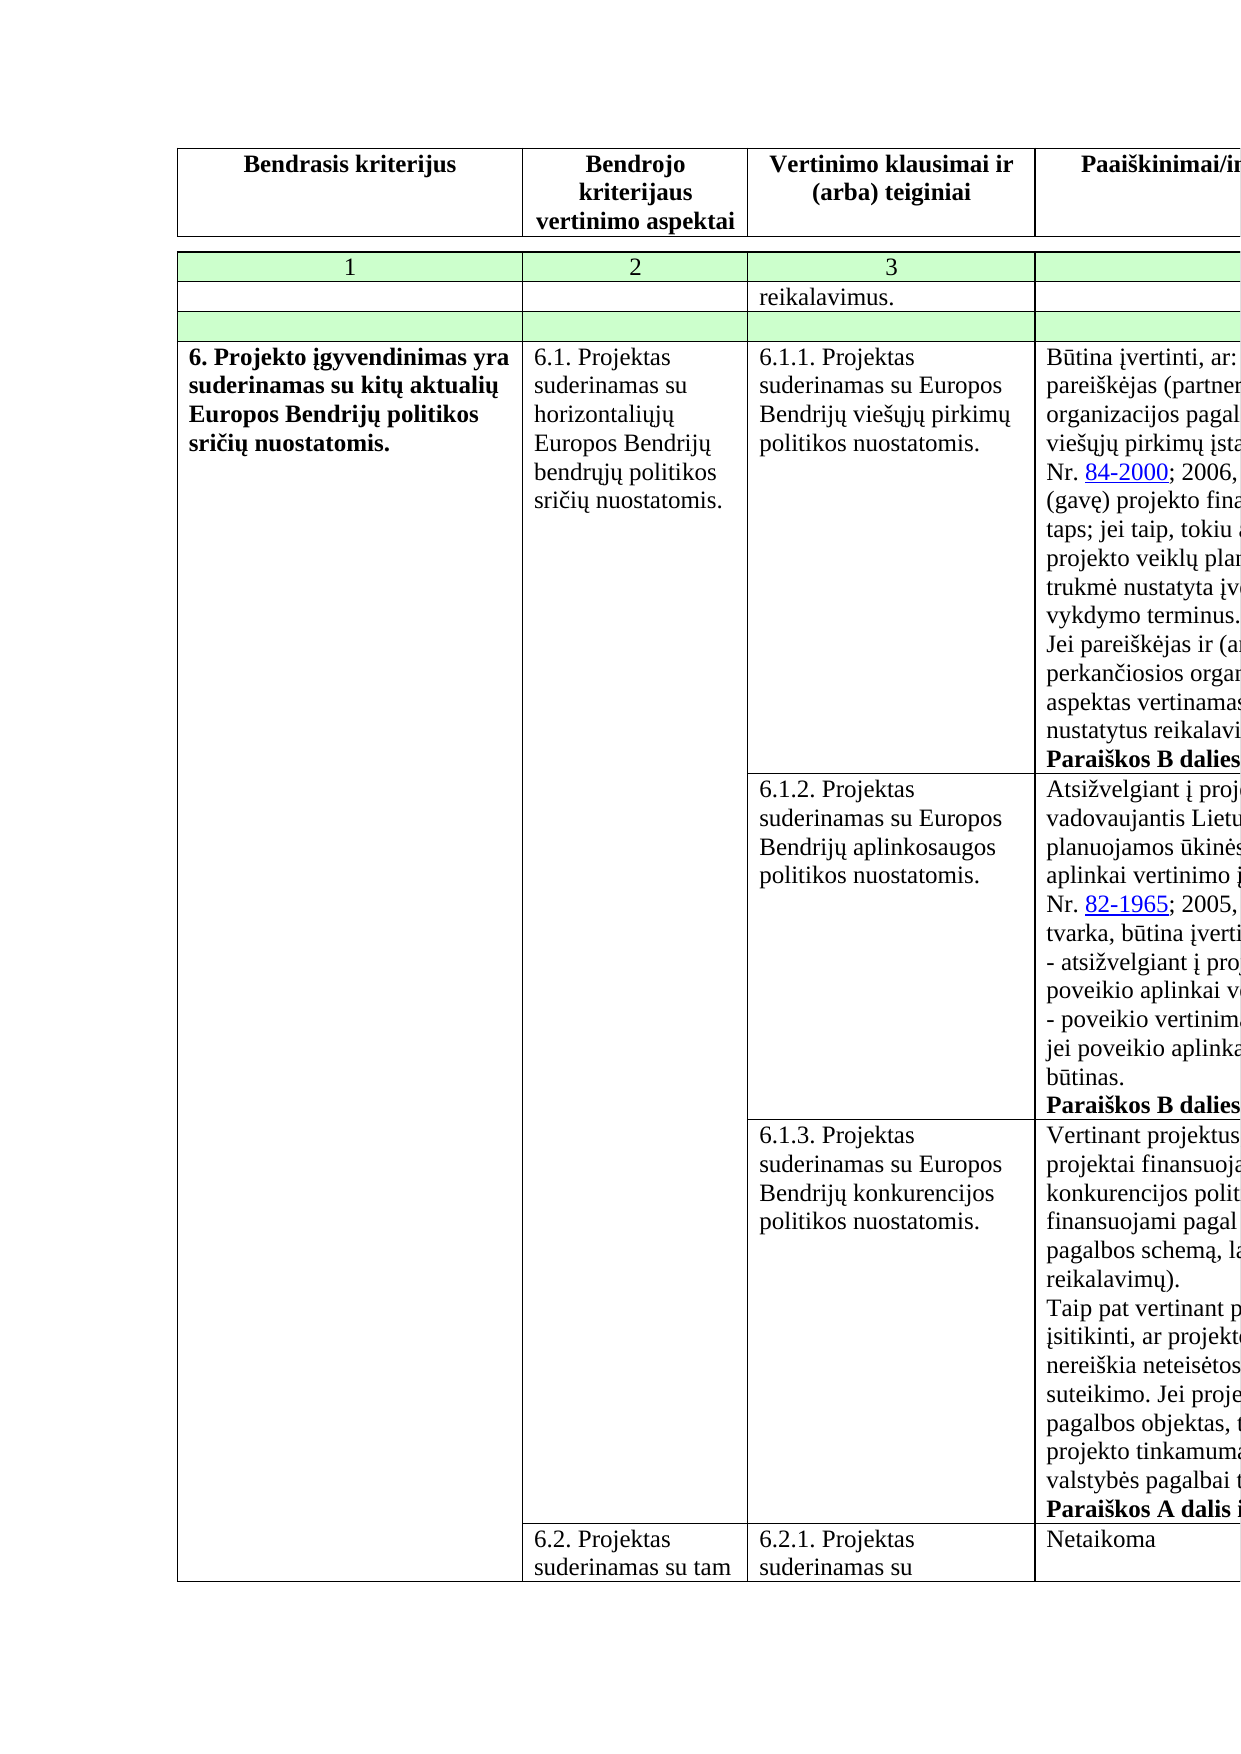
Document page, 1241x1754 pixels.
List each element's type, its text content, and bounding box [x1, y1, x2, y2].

table_cell [523, 237, 748, 251]
table_cell [178, 312, 522, 341]
table_cell 6.1.1. Projektas suderinamas su Europos Bendrijų viešųjų pirkimų politikos nuostatomis. [748, 342, 1034, 773]
table_cell [748, 237, 1035, 251]
table_cell [748, 312, 1034, 341]
table_header Bendrasis kriterijus [178, 149, 522, 236]
table_cell [177, 237, 523, 251]
table_cell Papildomi reikalavimai nenustatyti. [1036, 282, 1240, 311]
table_cell 6.1.3. Projektas suderinamas su Europos Bendrijų konkurencijos politikos nuostatomis. [748, 1120, 1034, 1523]
table_cell 1 [178, 253, 522, 281]
table_cell Vertinant projektus, reikia įsitikinti, ar projektai finansuojami nepažeidžiant konkurencijos politikos nuostatų (pvz., finansuojami pagal suderintą valstybės pagalbos schemą, laikantis ten nustatytų reikalavimų). Taip pat vertinant projektus, reikia įsitikinti, ar projekto finansavimas nereiškia neteisėtos valstybės pagalbos suteikimo. Jei projektas yra valstybės pagalbos objektas, tai turi būti įvertintas projekto tinkamumas finansuoti pagal valstybės pagalbai taikomus apribojimus. Paraiškos A dalis ir B dalies 1 punktas [1036, 1120, 1240, 1523]
table_cell [1036, 312, 1240, 341]
table_cell 2 [523, 253, 747, 281]
table_cell 6.2. Projektas suderinamas su tam [523, 1524, 747, 1581]
table_header Vertinimo klausimai ir (arba) teiginiai [748, 149, 1034, 236]
table_cell Būtina įvertinti, ar: pareiškėjas (partneriai) yra perkančiosios organizacijos pagal Lietuvos Respublikos viešųjų pirkimų įstatymą (Žin., 1996, Nr. 84-2000; 2006, Nr. 4-102), arba gavęs (gavę) projekto finansavimo lėšų jomis taps; jei taip, tokiu atveju, ar tikėtina, kad projekto veiklų plane numatyta veiklų trukmė nustatyta įvertinant pirkimų vykdymo terminus. Jei pareiškėjas ir (arba) partneriai nėra perkančiosios organizacijos, šis vertinimo aspektas vertinamas kaip atitinkantis nustatytus reikalavimus. Paraiškos B dalies 1 ir 6 punktai [1036, 342, 1240, 773]
table_cell Atsižvelgiant į projekto veiklas ir vadovaujantis Lietuvos Respublikos planuojamos ūkinės veiklos poveikio aplinkai vertinimo įstatymo (Žin., 1996, Nr. 82-1965; 2005, Nr. 84-3105) nustatyta tvarka, būtina įvertinti, ar: - atsižvelgiant į projekto veiklas, būtinas poveikio aplinkai vertinimas; - poveikio vertinimas aplinkai yra atliktas, jei poveikio aplinkai vertinimas yra būtinas. Paraiškos B dalies 1 punktas [1036, 774, 1240, 1119]
table_cell reikalavimus. [748, 282, 1034, 311]
table_cell 6.2.1. Projektas suderinamas su [748, 1524, 1034, 1581]
table_cell Netaikoma [1036, 1524, 1240, 1581]
table_cell 4 [1036, 253, 1240, 281]
table_cell 6.1. Projektas suderinamas su horizontaliųjų Europos Bendrijų bendrųjų politikos sričių nuostatomis. [523, 342, 747, 1523]
table_cell 3 [748, 253, 1034, 281]
table_header Bendrojo kriterijaus vertinimo aspektai [523, 149, 747, 236]
table_cell [523, 282, 747, 311]
table_header Paaiškinimai/informacijos šaltinis [1036, 149, 1240, 236]
table_cell 6.1.2. Projektas suderinamas su Europos Bendrijų aplinkosaugos politikos nuostatomis. [748, 774, 1034, 1119]
table_cell [523, 312, 747, 341]
table_cell 6. Projekto įgyvendinimas yra suderinamas su kitų aktualių Europos Bendrijų politikos sričių nuostatomis. [178, 342, 522, 1581]
table_cell [1035, 237, 1240, 251]
